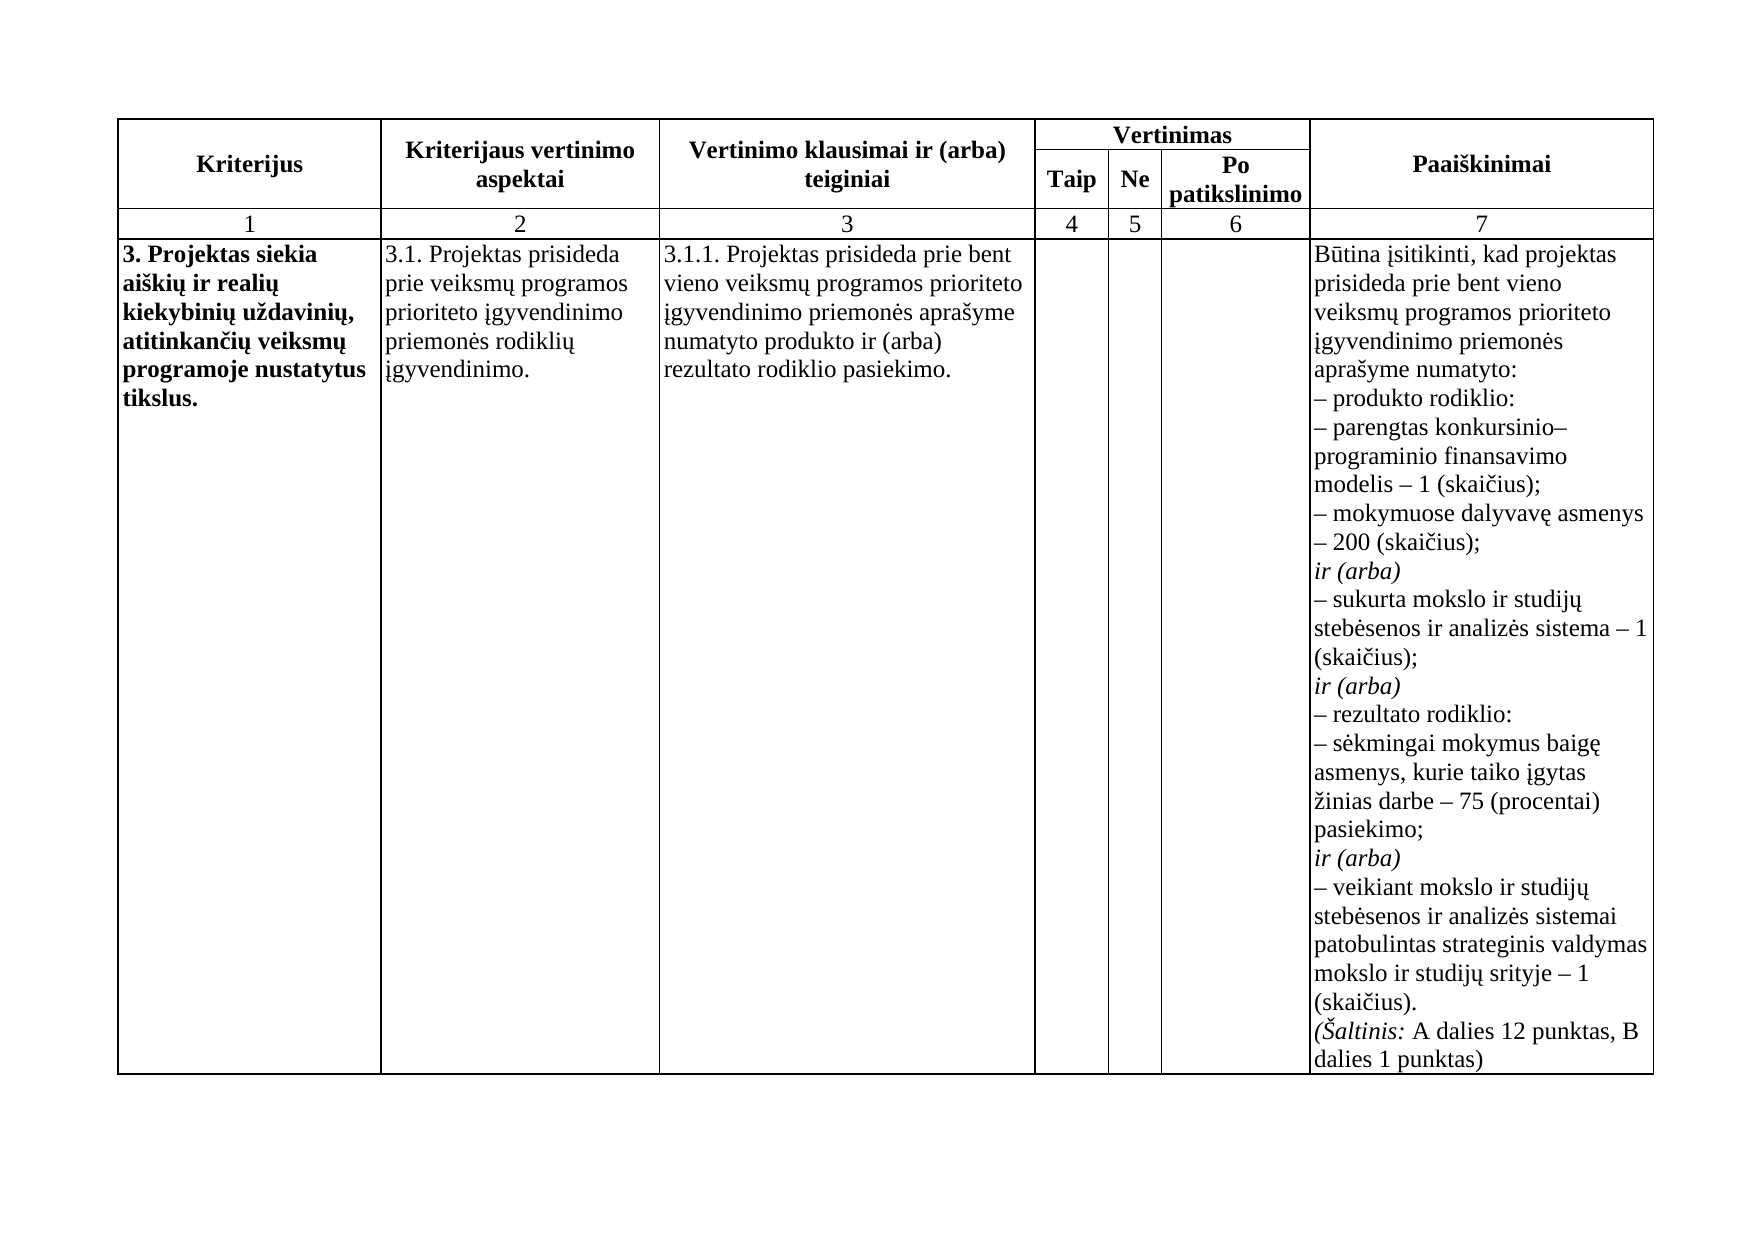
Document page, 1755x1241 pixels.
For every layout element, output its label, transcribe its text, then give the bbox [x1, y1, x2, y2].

table_header Paaiškinimai [1311, 120, 1653, 208]
table_header Kriterijaus vertinimo aspektai [382, 120, 659, 208]
table_cell 4 [1036, 209, 1108, 238]
table_cell 1 [119, 209, 380, 238]
table_cell [1036, 240, 1108, 1073]
table_cell 3 [660, 209, 1034, 238]
table_cell 3.1. Projektas prisideda prie veiksmų programos prioriteto įgyvendinimo priemonės rodiklių įgyvendinimo. [382, 240, 659, 1073]
table_cell 2 [382, 209, 659, 238]
table_cell [1109, 240, 1161, 1073]
table_header Vertinimo klausimai ir (arba) teiginiai [660, 120, 1034, 208]
table_header Vertinimas [1036, 120, 1309, 148]
table_cell 6 [1162, 209, 1309, 238]
table_cell 3.1.1. Projektas prisideda prie bent vieno veiksmų programos prioriteto įgyvendinimo priemonės aprašyme numatyto produkto ir (arba) rezultato rodiklio pasiekimo. [660, 240, 1034, 1073]
table_cell Būtina įsitikinti, kad projektas prisideda prie bent vieno veiksmų programos prioriteto įgyvendinimo priemonės aprašyme numatyto: – produkto rodiklio: – parengtas konkursinio–programinio finansavimo modelis – 1 (skaičius); – mokymuose dalyvavę asmenys – 200 (skaičius); ir (arba) – sukurta mokslo ir studijų stebėsenos ir analizės sistema – 1 (skaičius); ir (arba) – rezultato rodiklio: – sėkmingai mokymus baigę asmenys, kurie taiko įgytas žinias darbe – 75 (procentai) pasiekimo; ir (arba) – veikiant mokslo ir studijų stebėsenos ir analizės sistemai patobulintas strateginis valdymas mokslo ir studijų srityje – 1 (skaičius). (Šaltinis: A dalies 12 punktas, B dalies 1 punktas) [1311, 240, 1653, 1073]
table_cell Taip [1036, 150, 1108, 208]
table_header Kriterijus [119, 120, 380, 208]
table_cell 5 [1109, 209, 1161, 238]
table_cell Po patikslinimo [1162, 150, 1309, 208]
table_cell [1162, 240, 1309, 1073]
table_cell 3. Projektas siekia aiškių ir realių kiekybinių uždavinių, atitinkančių veiksmų programoje nustatytus tikslus. [119, 240, 380, 1073]
table_cell Ne [1109, 150, 1161, 208]
table_cell 7 [1311, 209, 1653, 238]
